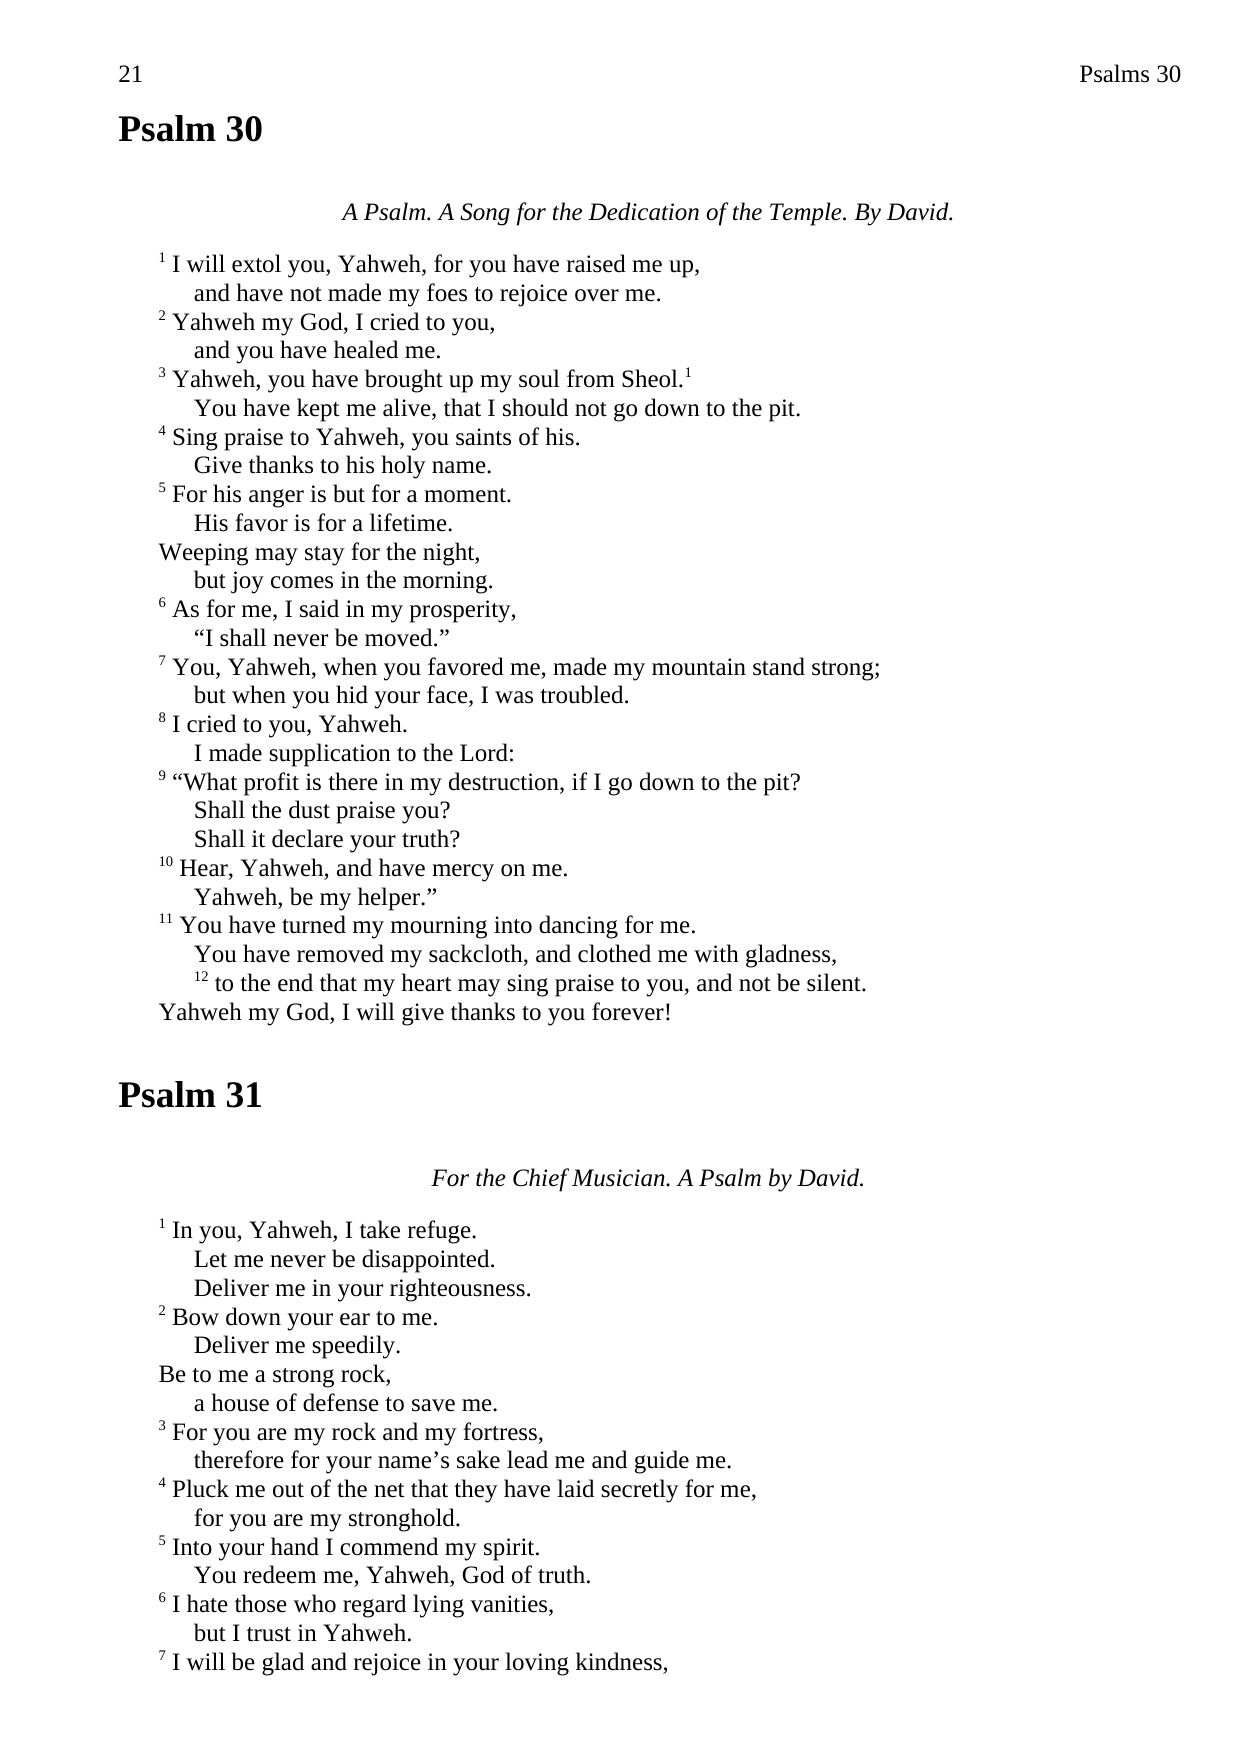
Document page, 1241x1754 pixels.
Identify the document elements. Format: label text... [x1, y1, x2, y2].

text You redeem me, Yahweh, God of truth. [194, 1560, 1181, 1589]
text For the Chief Musician. A Psalm by David. [118, 1163, 1181, 1192]
text 3 Yahweh, you have brought up my soul from Sheol.1 [158, 364, 1181, 393]
text 11 You have turned my mourning into dancing for me. [158, 910, 1181, 939]
text Deliver me in your righteousness. [194, 1273, 1181, 1302]
text 5 Into your hand I commend my spirit. [158, 1532, 1181, 1560]
text but when you hid your face, I was troubled. [194, 680, 1181, 709]
text 6 I hate those who regard lying vanities, [158, 1589, 1181, 1618]
text and have not made my foes to rejoice over me. [194, 278, 1181, 307]
text 4 Pluck me out of the net that they have laid secretly for me, [158, 1474, 1181, 1503]
text 2 Yahweh my God, I cried to you, [158, 307, 1181, 335]
text 1 I will extol you, Yahweh, for you have raised me up, [158, 249, 1181, 278]
text A Psalm. A Song for the Dedication of the Temple. By David. [118, 197, 1181, 225]
text 12 to the end that my heart may sing praise to you, and not be silent. [194, 968, 1181, 997]
text Yahweh, be my helper.” [194, 882, 1181, 910]
text Weeping may stay for the night, [158, 537, 1181, 565]
text 4 Sing praise to Yahweh, you saints of his. [158, 422, 1181, 450]
text 10 Hear, Yahweh, and have mercy on me. [158, 853, 1181, 882]
text 7 I will be glad and rejoice in your loving kindness, [158, 1647, 1181, 1675]
text His favor is for a lifetime. [194, 508, 1181, 537]
text Shall the dust praise you? [194, 795, 1181, 824]
text I made supplication to the Lord: [194, 738, 1181, 767]
text 9 “What profit is there in my destruction, if I go down to the pit? [158, 767, 1181, 795]
text Psalm 31 [118, 1073, 1181, 1116]
text and you have healed me. [194, 335, 1181, 364]
text You have kept me alive, that I should not go down to the pit. [194, 393, 1181, 422]
text Let me never be disappointed. [194, 1244, 1181, 1273]
text 7 You, Yahweh, when you favored me, made my mountain stand strong; [158, 652, 1181, 680]
text Yahweh my God, I will give thanks to you forever! [158, 997, 1181, 1025]
text but I trust in Yahweh. [194, 1618, 1181, 1647]
text a house of defense to save me. [194, 1388, 1181, 1417]
text “I shall never be moved.” [194, 623, 1181, 652]
text 3 For you are my rock and my fortress, [158, 1417, 1181, 1445]
text You have removed my sackcloth, and clothed me with gladness, [194, 939, 1181, 968]
text Be to me a strong rock, [158, 1359, 1181, 1388]
text Give thanks to his holy name. [194, 450, 1181, 479]
text but joy comes in the morning. [194, 565, 1181, 594]
text 1 In you, Yahweh, I take refuge. [158, 1215, 1181, 1244]
text for you are my stronghold. [194, 1503, 1181, 1532]
text Deliver me speedily. [194, 1330, 1181, 1359]
text 6 As for me, I said in my prosperity, [158, 594, 1181, 623]
text 8 I cried to you, Yahweh. [158, 709, 1181, 738]
text 5 For his anger is but for a moment. [158, 479, 1181, 508]
text 2 Bow down your ear to me. [158, 1302, 1181, 1330]
text therefore for your name’s sake lead me and guide me. [194, 1445, 1181, 1474]
text Shall it declare your truth? [194, 824, 1181, 853]
text Psalm 30 [118, 106, 1181, 149]
